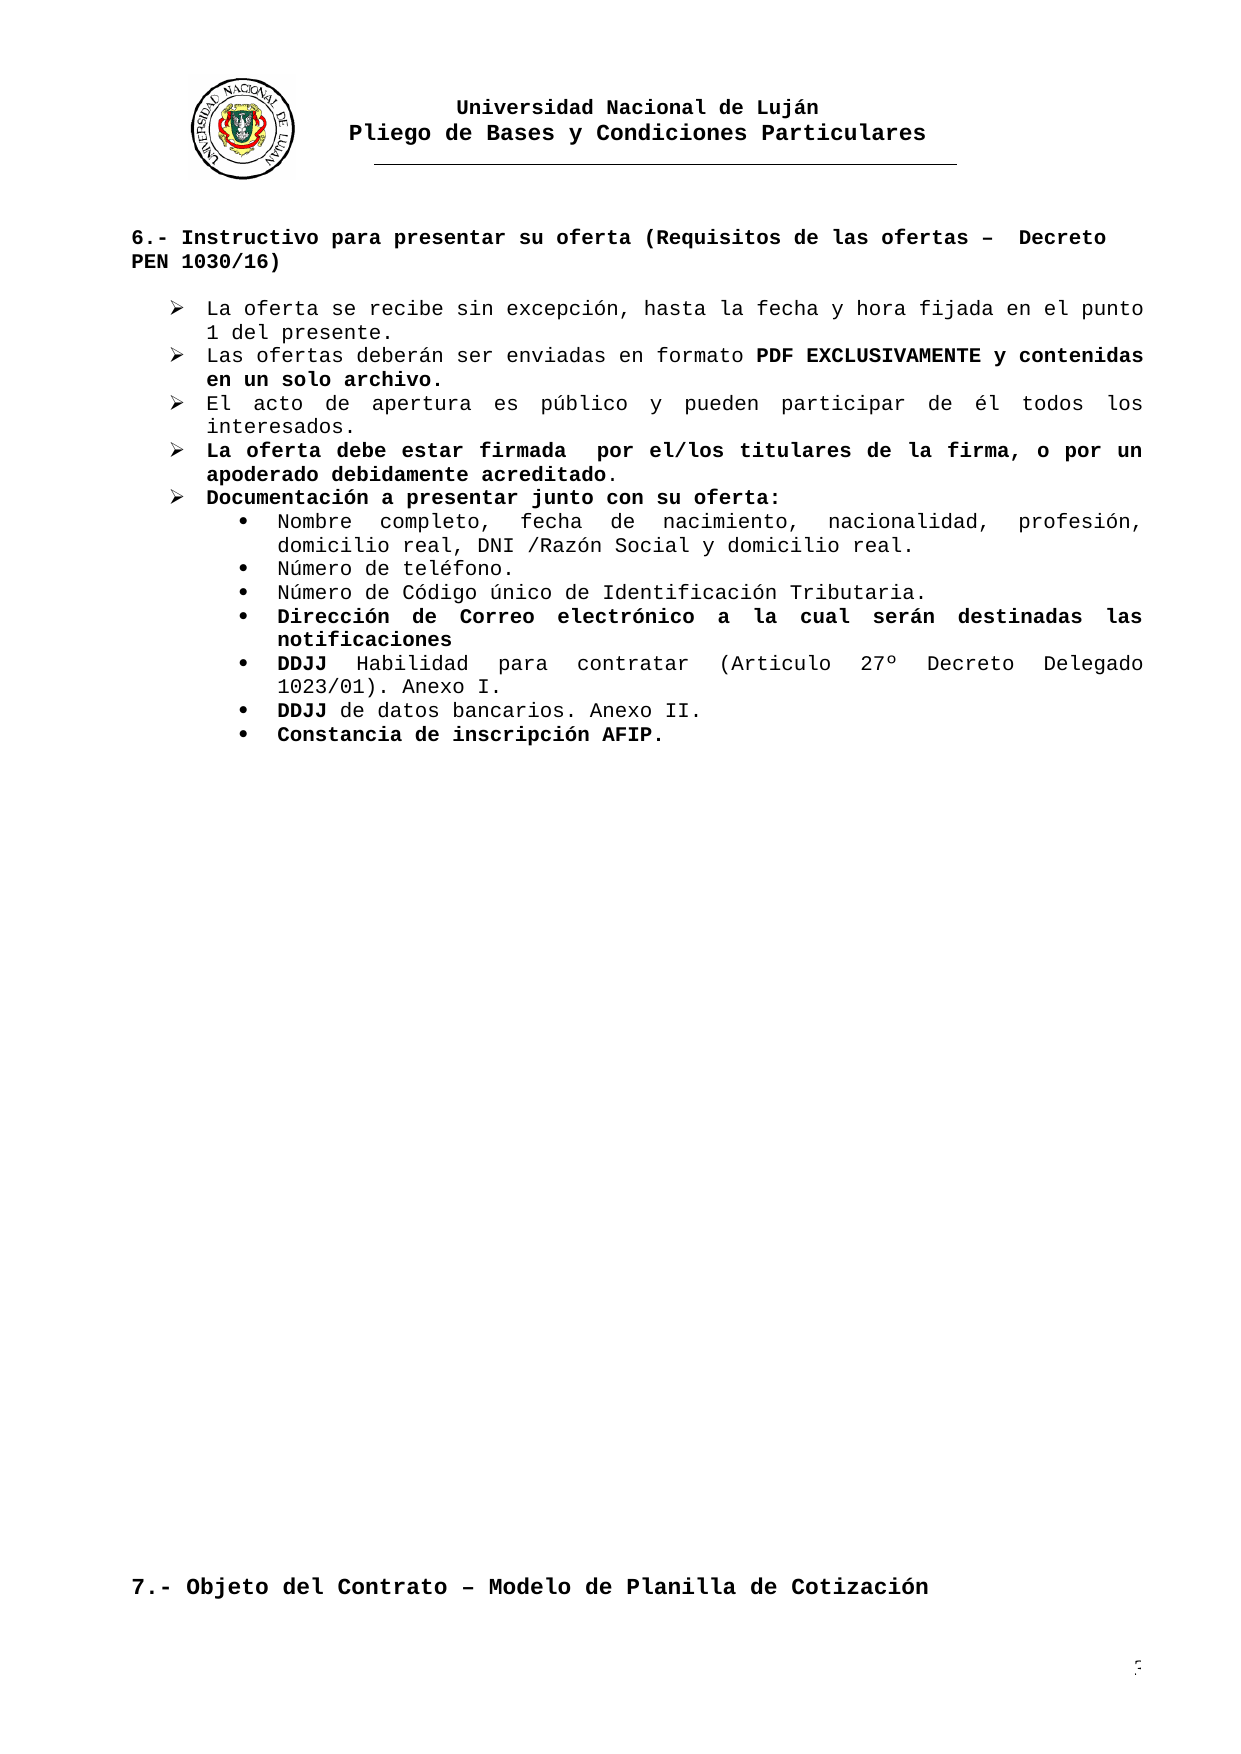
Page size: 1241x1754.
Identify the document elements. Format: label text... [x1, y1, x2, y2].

list El acto de apertura es público y pueden participar de él todos los interesados. [169, 393, 1144, 440]
list Documentación a presentar junto con su oferta: [169, 487, 1144, 511]
list DDJJ Habilidad para contratar (Articulo 27º Decreto Delegado 1023/01). Anexo I. [239, 653, 1144, 700]
list Las ofertas deberán ser enviadas en formato PDF EXCLUSIVAMENTE y contenidas en un solo archivo. [169, 346, 1144, 393]
list Constancia de inscripción AFIP. [239, 724, 1144, 747]
list Nombre completo, fecha de nacimiento, nacionalidad, profesión, domicilio real, DNI /Razón Social y domicilio real. [239, 511, 1144, 558]
list Número de teléfono. [239, 558, 1144, 582]
list La oferta debe estar firmada por el/los titulares de la firma, o por un apoderado debidamente acreditado. [169, 440, 1144, 487]
list DDJJ de datos bancarios. Anexo II. [239, 700, 1144, 724]
list La oferta se recibe sin excepción, hasta la fecha y hora fijada en el punto 1 del presente. [169, 298, 1144, 346]
list Dirección de Correo electrónico a la cual serán destinadas las notificaciones [239, 606, 1144, 653]
list Número de Código único de Identificación Tributaria. [239, 582, 1144, 606]
text 7.- Objeto del Contrato – Modelo de Planilla de Cotización [131, 1575, 1144, 1601]
text 6.- Instructivo para presentar su oferta (Requisitos de las ofertas – Decreto PEN 1030/16) [131, 227, 1144, 274]
